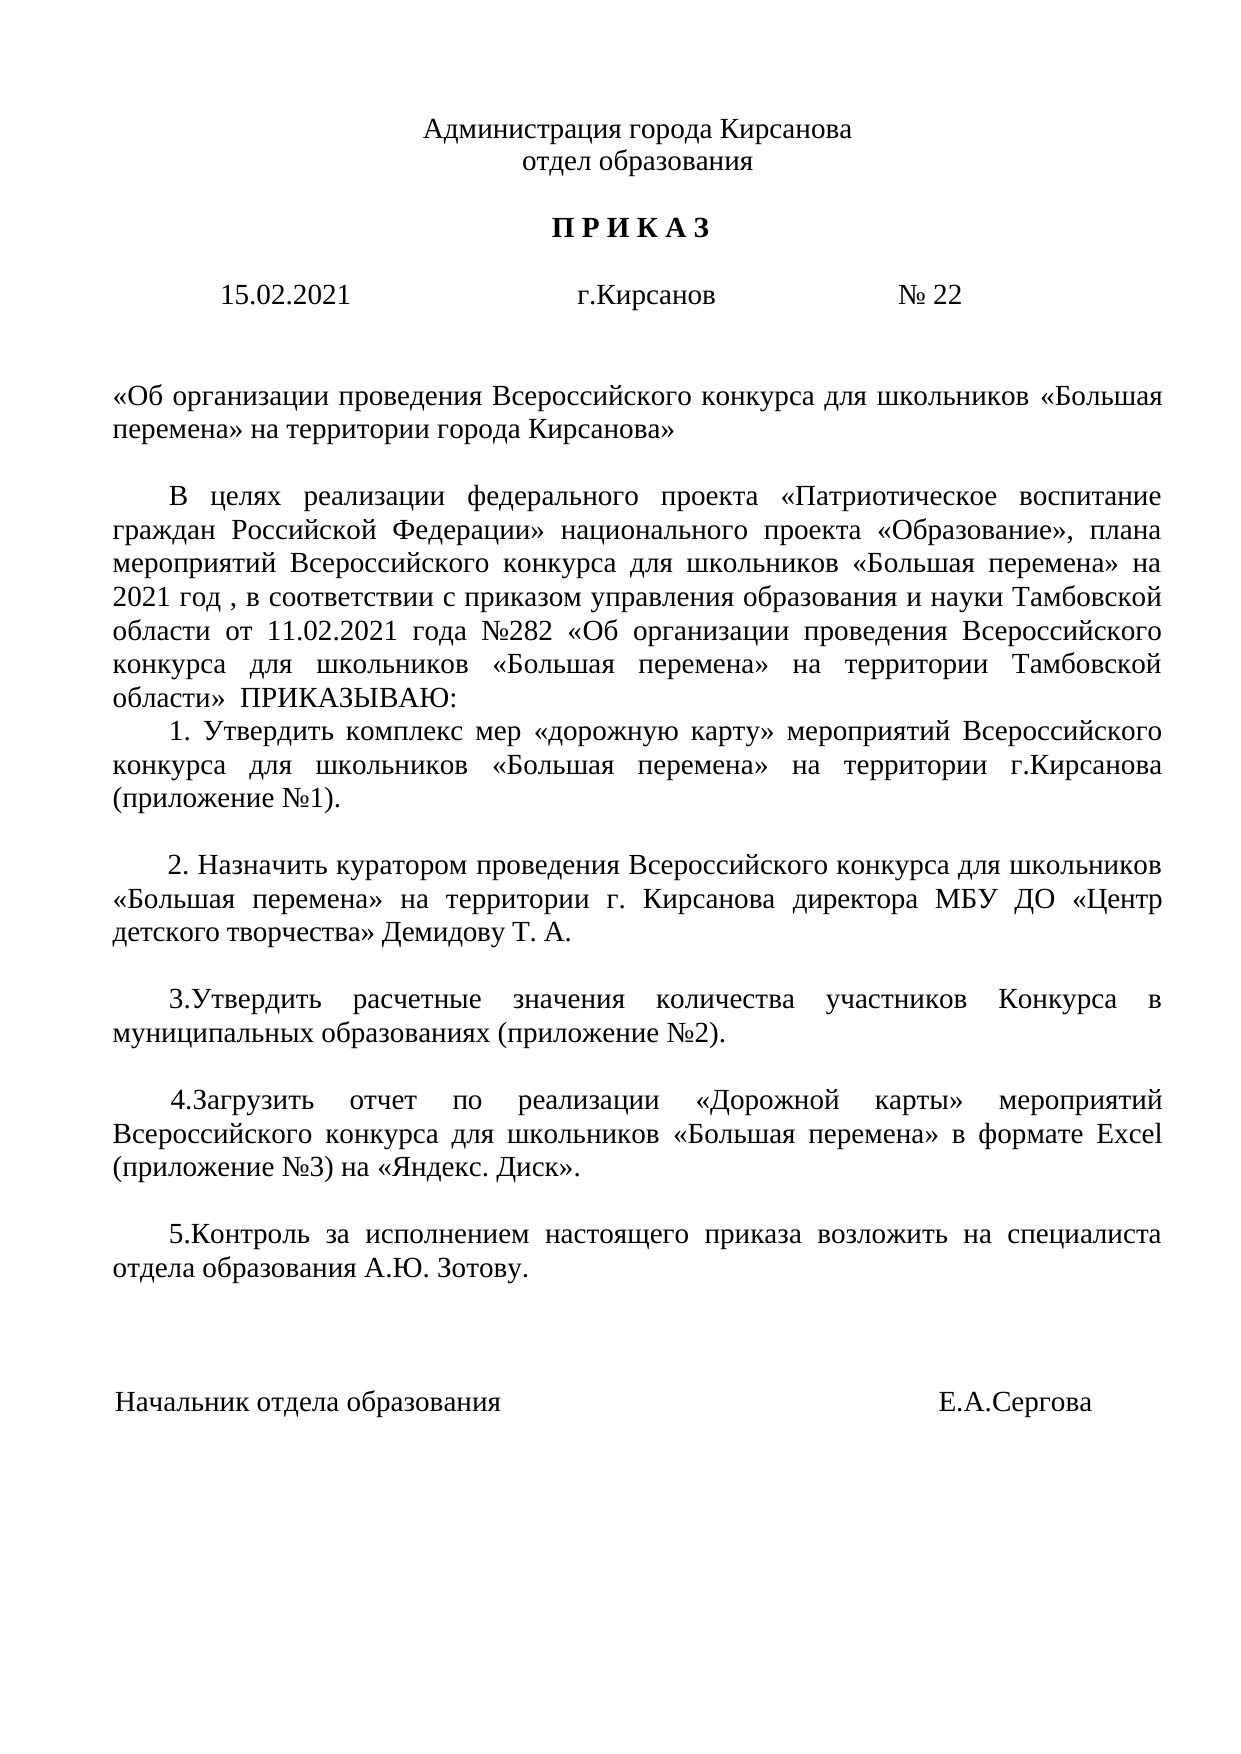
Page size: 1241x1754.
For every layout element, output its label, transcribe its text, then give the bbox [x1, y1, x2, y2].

text 5.Контроль за исполнением настоящего приказа возложить на специалиста отдела образования А.Ю. Зотову. [112, 1216, 1162, 1283]
text «Об организации проведения Всероссийского конкурса для школьников «Большая перемена» на территории города Кирсанова» [112, 378, 1162, 445]
text 2. Назначить куратором проведения Всероссийского конкурса для школьников «Большая перемена» на территории г. Кирсанова директора МБУ ДО «Центр детского творчества» Демидову Т. А. [112, 847, 1162, 948]
text В целях реализации федерального проекта «Патриотическое воспитание граждан Российской Федерации» национального проекта «Образование», плана мероприятий Всероссийского конкурса для школьников «Большая перемена» на 2021 год , в соответствии с приказом управления образования и науки Тамбовской области от 11.02.2021 года №282 «Об организации проведения Всероссийского конкурса для школьников «Большая перемена» на территории Тамбовской области» ПРИКАЗЫВАЮ: [112, 478, 1162, 713]
text Администрация города Кирсанова [112, 118, 1162, 143]
text 15.02.2021 г.Кирсанов № 22 [112, 277, 1162, 311]
text 4.Загрузить отчет по реализации «Дорожной карты» мероприятий Всероссийского конкурса для школьников «Большая перемена» в формате Excel (приложение №3) на «Яндекс. Диск». [112, 1082, 1162, 1183]
text отдел образования [112, 143, 1162, 177]
text 1. Утвердить комплекс мер «дорожную карту» мероприятий Всероссийского конкурса для школьников «Большая перемена» на территории г.Кирсанова (приложение №1). [112, 713, 1162, 814]
text Начальник отдела образования Е.А.Сергова [112, 1384, 1162, 1418]
text 3.Утвердить расчетные значения количества участников Конкурса в муниципальных образованиях (приложение №2). [112, 982, 1162, 1049]
text П Р И К А З [112, 210, 1162, 244]
